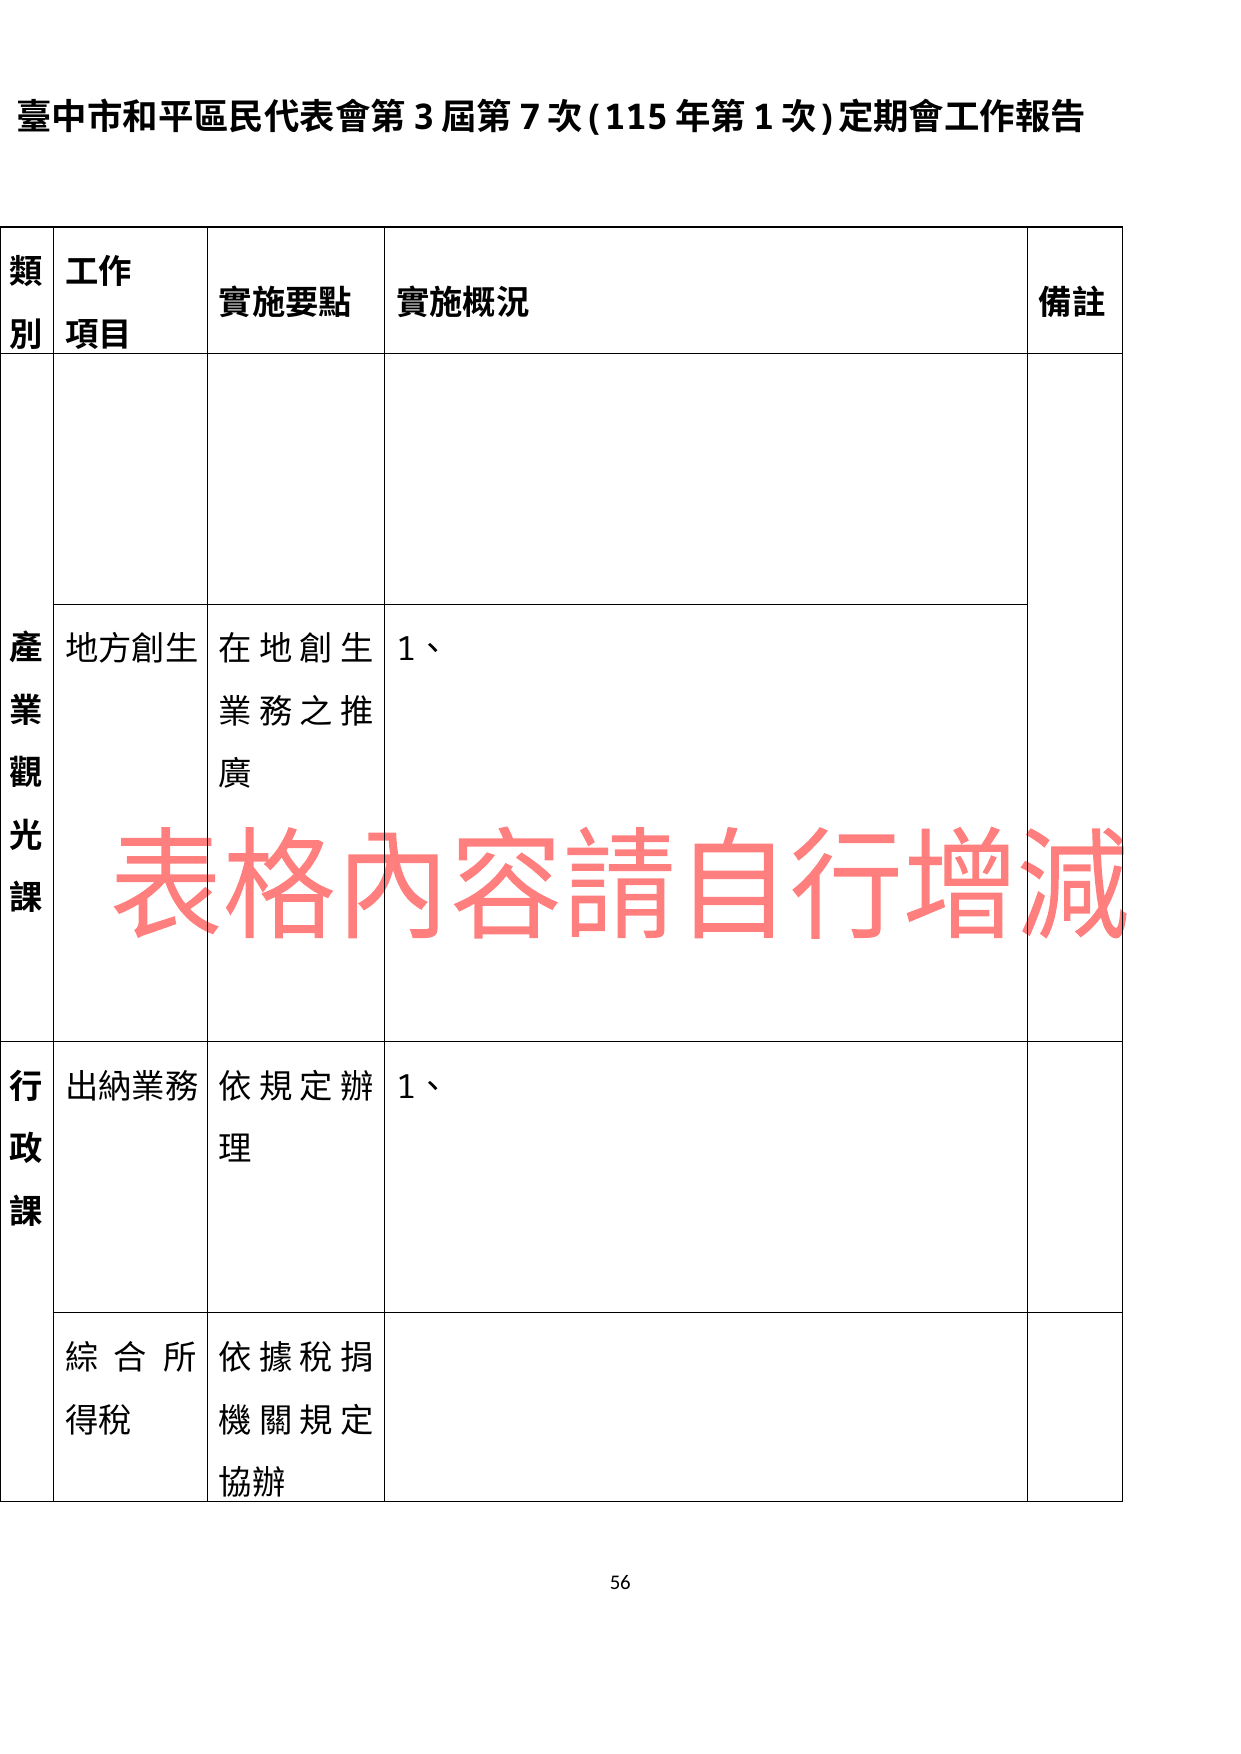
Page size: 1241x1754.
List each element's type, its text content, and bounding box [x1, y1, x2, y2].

table_cell [385, 1313, 1027, 1501]
table_cell [1064, 880, 1091, 921]
table_cell [1102, 855, 1122, 892]
table_cell 行政課 [1, 1042, 53, 1501]
table_cell [1108, 871, 1122, 927]
table_cell [1028, 1042, 1122, 1312]
table_cell [1028, 890, 1046, 937]
table_header 實施概況 [385, 228, 1027, 352]
table_cell [1063, 864, 1091, 872]
table_cell 產業觀光課 [1, 354, 53, 1041]
table_cell [1028, 862, 1045, 880]
table_cell [385, 841, 389, 854]
table_header 備註 [1028, 228, 1122, 352]
table_cell [1039, 827, 1122, 939]
table_cell [1028, 828, 1050, 848]
table_cell 綜合所得稅 [54, 1313, 207, 1501]
table_cell [385, 1042, 1027, 1312]
table_cell [208, 354, 384, 603]
table_header 類別 [1, 228, 53, 352]
table_cell 在地創生業務之推廣 [208, 605, 384, 1041]
table_cell [54, 354, 207, 603]
table_cell 依據稅捐機關規定協辦 [208, 1313, 384, 1501]
table_cell 出納業務 [54, 1042, 207, 1312]
table_header 實施要點 [208, 228, 384, 352]
table_cell 依規定辦理 [208, 1042, 384, 1312]
table_cell [1028, 354, 1122, 1041]
table_header 工作 項目 [54, 228, 207, 352]
table_cell [385, 605, 1027, 1041]
table_cell [1028, 1313, 1122, 1501]
table_cell 地方創生 [54, 605, 207, 1041]
table_cell [385, 354, 1027, 603]
